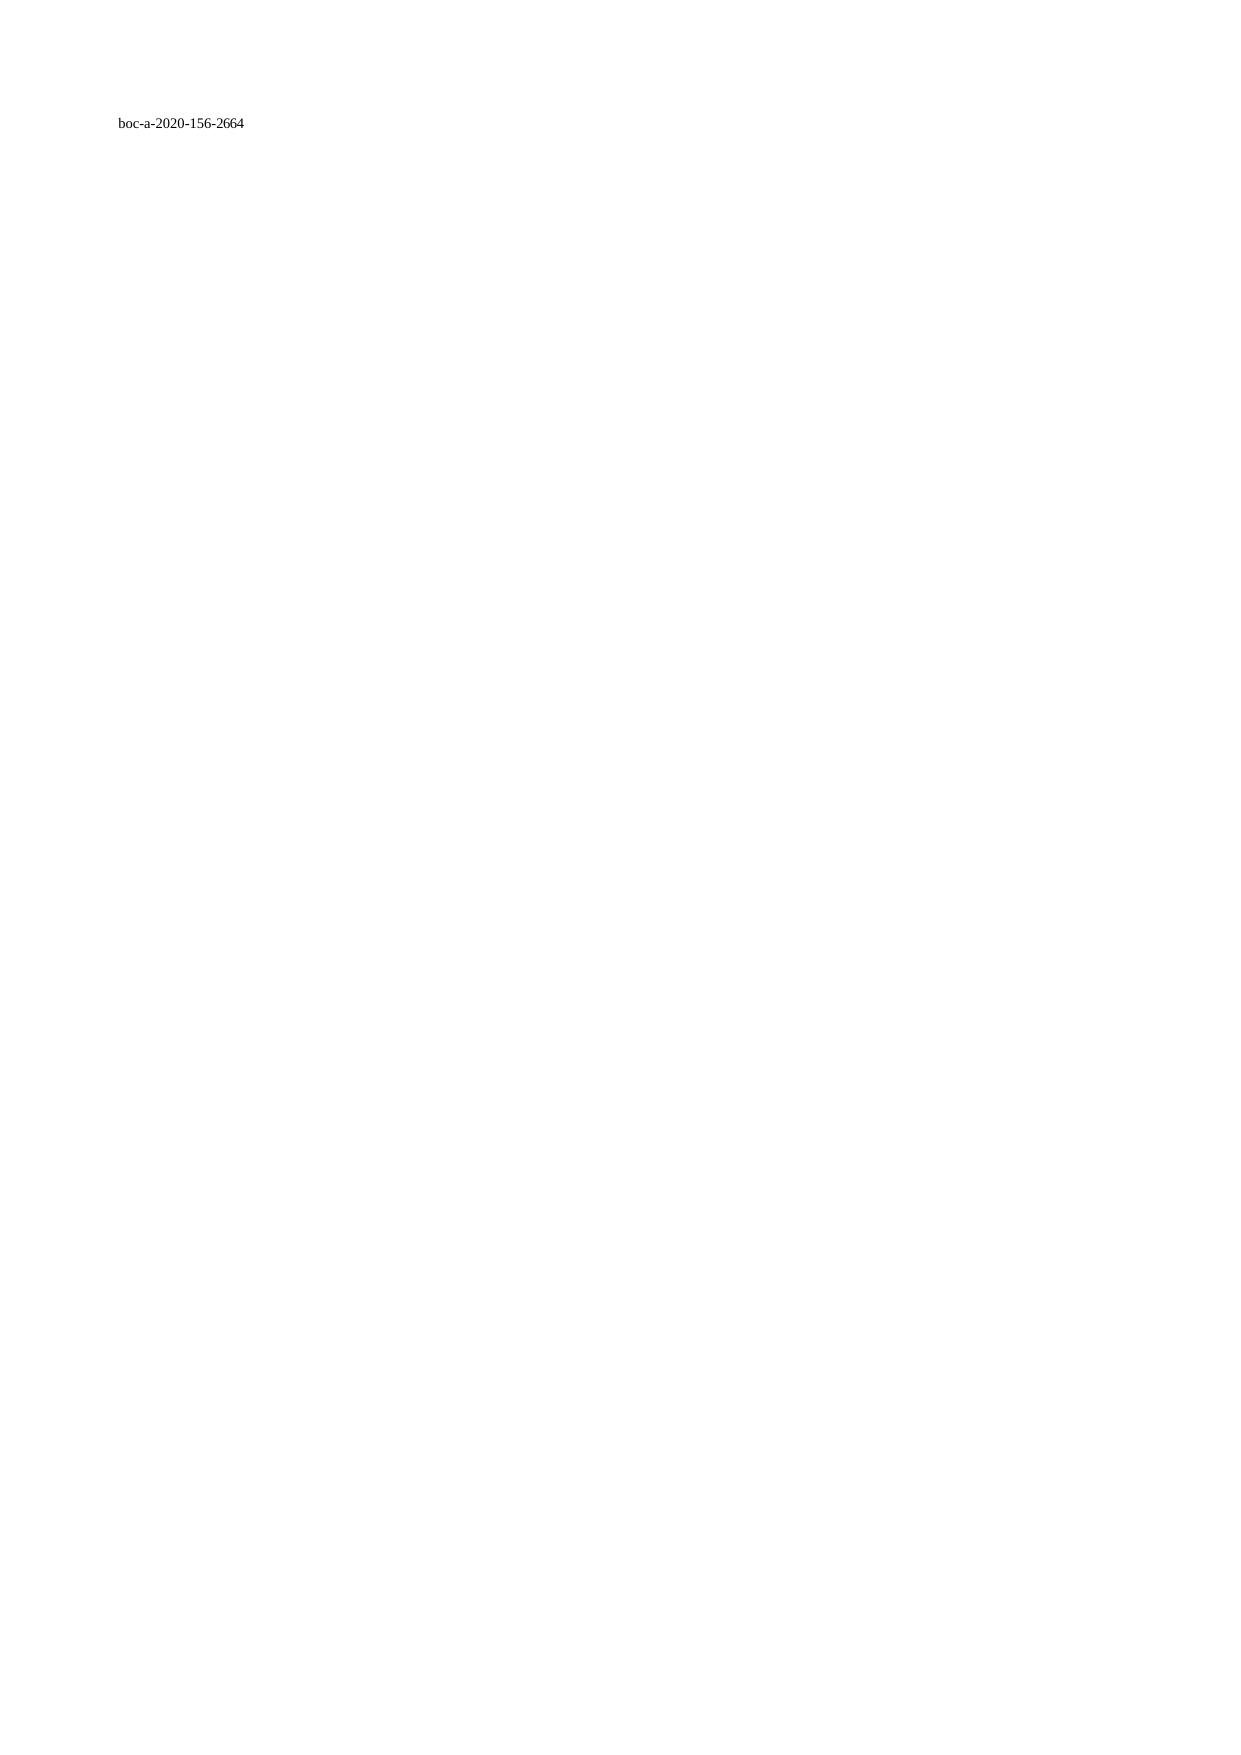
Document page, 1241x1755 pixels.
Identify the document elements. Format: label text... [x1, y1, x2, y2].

text boc-a-2020-156-2664 [118, 114, 276, 131]
